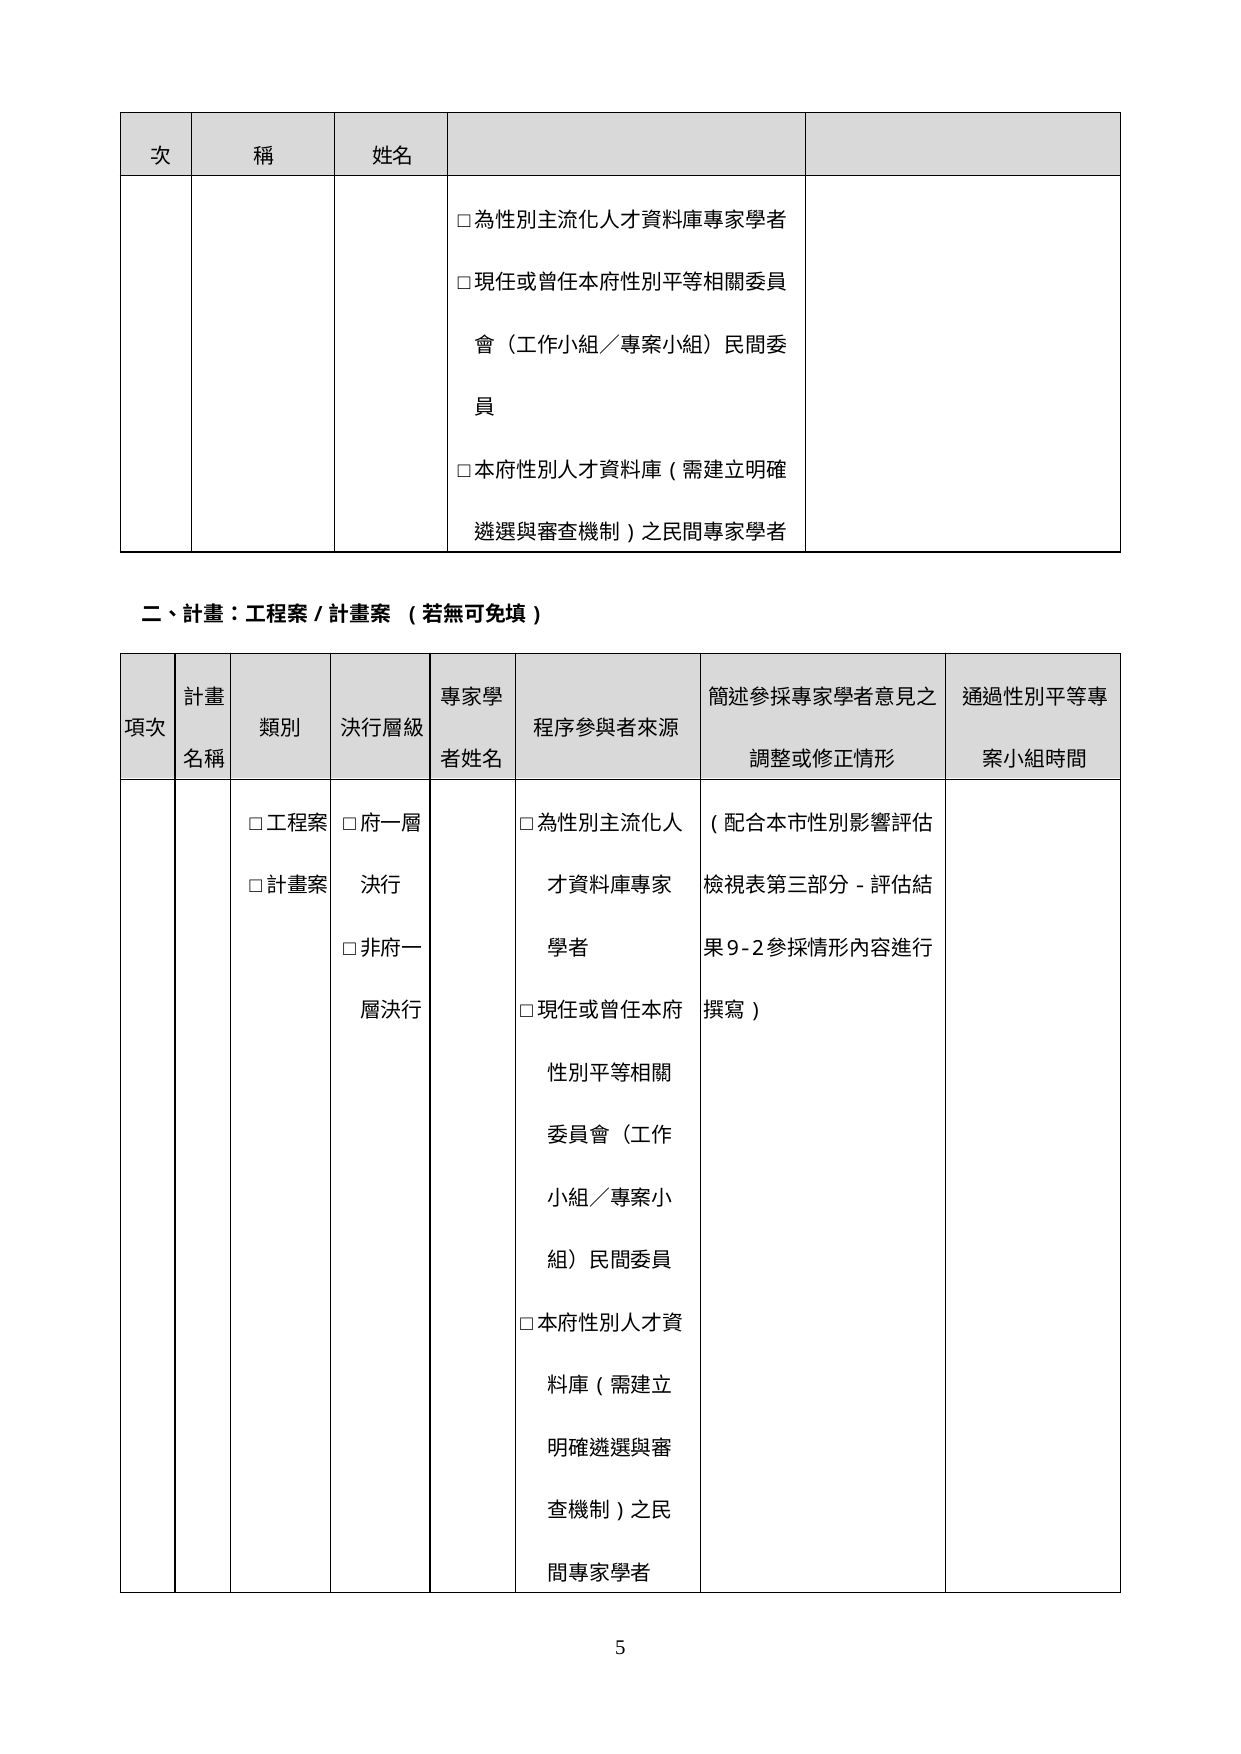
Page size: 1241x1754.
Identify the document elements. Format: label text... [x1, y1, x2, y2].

table_header 專家學者姓名 [431, 654, 515, 778]
table_cell □工程案 □計畫案 [231, 780, 330, 1592]
table_cell [176, 780, 230, 1592]
table_cell [192, 176, 334, 551]
table_cell [806, 176, 1120, 551]
table_header 類別 [231, 654, 330, 778]
table_cell (配合本市性別影響評估檢視表第三部分-評估結果9-2參採情形內容進行撰寫) [701, 780, 945, 1592]
table_cell □為性別主流化人才資料庫專家學者 □現任或曾任本府性別平等相關委員會（工作小組／專案小組）民間委員 □本府性別人才資料庫(需建立明確遴選與審查機制)之民間專家學者 [448, 176, 805, 551]
table_header 項次 [121, 654, 174, 778]
table_cell [121, 176, 191, 551]
table_header 計畫名稱 [176, 654, 230, 778]
table_cell [121, 780, 174, 1592]
table_header 簡述參採專家學者意見之調整或修正情形 [701, 654, 945, 778]
table_cell [335, 176, 447, 551]
table_cell [431, 780, 515, 1592]
table_header 決行層級 [331, 654, 429, 778]
table_cell □府一層決行 □非府一層決行 [331, 780, 429, 1592]
table_header [806, 113, 1120, 175]
table_header 程序參與者來源 [516, 654, 700, 778]
table_header [448, 113, 805, 175]
table_cell □為性別主流化人才資料庫專家學者 □現任或曾任本府性別平等相關委員會（工作小組／專案小組）民間委員 □本府性別人才資料庫(需建立明確遴選與審查機制)之民間專家學者 [516, 780, 700, 1592]
table_cell [946, 780, 1120, 1592]
table_header 次 [121, 113, 191, 175]
table_header 通過性別平等專案小組時間 [946, 654, 1120, 778]
table_header 姓名 [335, 113, 447, 175]
table_header 稱 [192, 113, 334, 175]
text 二、計畫：工程案/計畫案 (若無可免填) [135, 571, 1120, 634]
